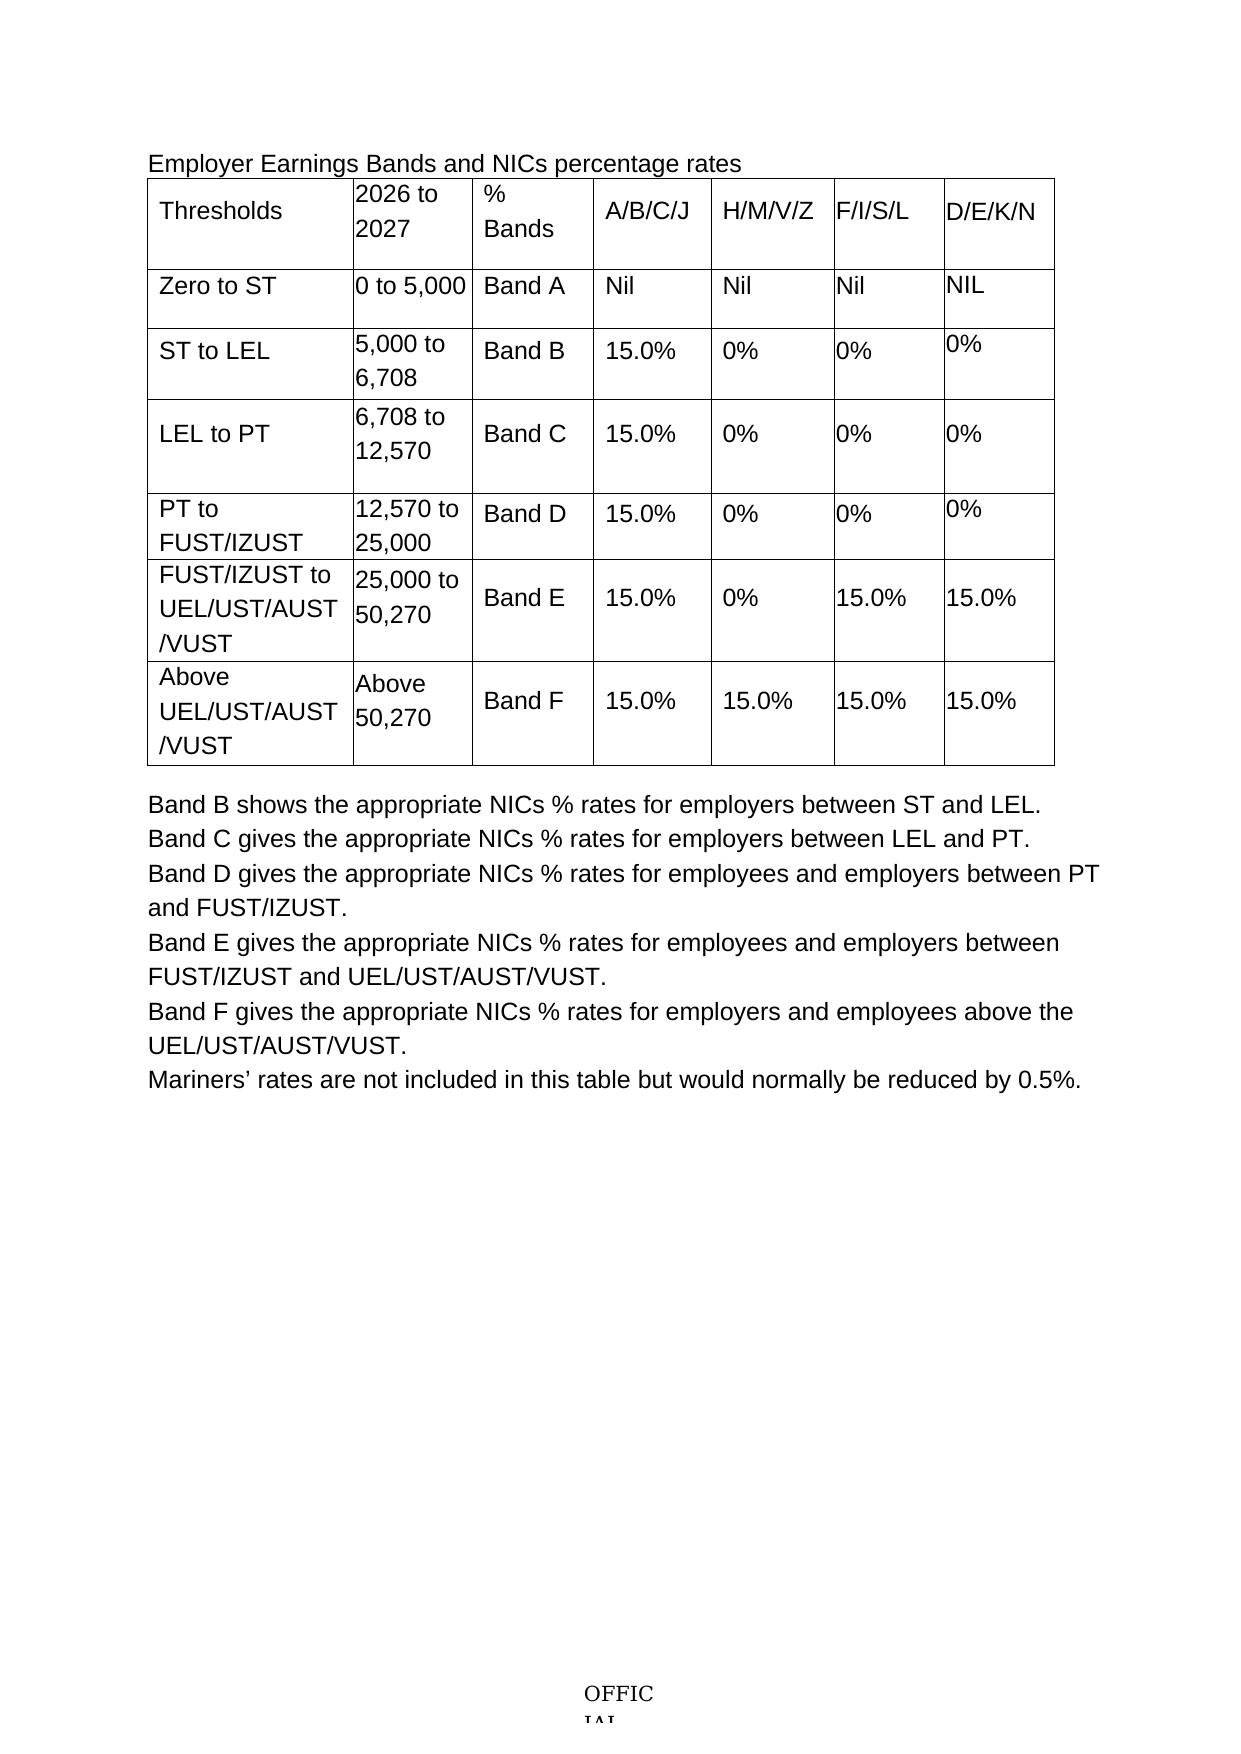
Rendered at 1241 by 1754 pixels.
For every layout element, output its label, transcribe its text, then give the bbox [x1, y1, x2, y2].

table_cell 15.0% [594, 329, 711, 399]
table_header 2026 to 2027 [354, 179, 472, 269]
table_cell 0% [712, 400, 834, 493]
table_cell 25,000 to 50,270 [354, 560, 472, 661]
table_cell Above 50,270 [354, 662, 472, 765]
table_cell Band F [473, 662, 593, 765]
table_header % Bands [473, 179, 593, 269]
table_header D/E/K/N [945, 179, 1054, 269]
table_cell 12,570 to 25,000 [354, 494, 472, 559]
table_cell Zero to ST [148, 270, 353, 328]
table_cell 15.0% [835, 560, 944, 661]
table_cell 0% [945, 400, 1054, 493]
text Band D gives the appropriate NICs % rates for employees and employers between PT and FUST/IZUST. [148, 859, 1124, 922]
table_cell 15.0% [835, 662, 944, 765]
table_cell 0% [945, 494, 1054, 559]
table_cell LEL to PT [148, 400, 353, 493]
table_cell ST to LEL [148, 329, 353, 399]
table_cell Band E [473, 560, 593, 661]
table_cell 0% [712, 494, 834, 559]
text Mariners’ rates are not included in this table but would normally be reduced by 0.5%. [148, 1066, 1124, 1094]
text Band F gives the appropriate NICs % rates for employers and employees above the UEL/UST/AUST/VUST. [148, 997, 1124, 1060]
table_cell 15.0% [594, 560, 711, 661]
table_cell 0% [712, 560, 834, 661]
table_cell PT to FUST/IZUST [148, 494, 353, 559]
table_header Thresholds [148, 179, 353, 269]
table_cell 15.0% [594, 662, 711, 765]
table_cell 15.0% [594, 400, 711, 493]
table_cell 6,708 to 12,570 [354, 400, 472, 493]
table_cell NIL [945, 270, 1054, 328]
table_cell 0% [712, 329, 834, 399]
table_header F/I/S/L [835, 179, 944, 269]
table_cell Band D [473, 494, 593, 559]
table_cell 15.0% [945, 560, 1054, 661]
table_cell 0% [945, 329, 1054, 399]
table_cell Nil [835, 270, 944, 328]
table_cell 0% [835, 400, 944, 493]
table_cell Above UEL/UST/AUST/VUST [148, 662, 353, 765]
table_cell FUST/IZUST to UEL/UST/AUST/VUST [148, 560, 353, 661]
table_cell 0 to 5,000 [354, 270, 472, 328]
text Band E gives the appropriate NICs % rates for employees and employers between FUST/IZUST and UEL/UST/AUST/VUST. [148, 928, 1124, 991]
table_cell 5,000 to 6,708 [354, 329, 472, 399]
table_cell Nil [712, 270, 834, 328]
table_cell 15.0% [712, 662, 834, 765]
table_cell Band C [473, 400, 593, 493]
table_header H/M/V/Z [712, 179, 834, 269]
table_cell 0% [835, 494, 944, 559]
table_cell 15.0% [594, 494, 711, 559]
table_cell Band A [473, 270, 593, 328]
table_cell 0% [835, 329, 944, 399]
table_header A/B/C/J [594, 179, 711, 269]
subtitle Employer Earnings Bands and NICs percentage rates [148, 149, 1124, 178]
table_cell Band B [473, 329, 593, 399]
table_cell 15.0% [945, 662, 1054, 765]
text Band B shows the appropriate NICs % rates for employers between ST and LEL. [148, 790, 1124, 818]
table_cell Nil [594, 270, 711, 328]
text Band C gives the appropriate NICs % rates for employers between LEL and PT. [148, 824, 1124, 853]
